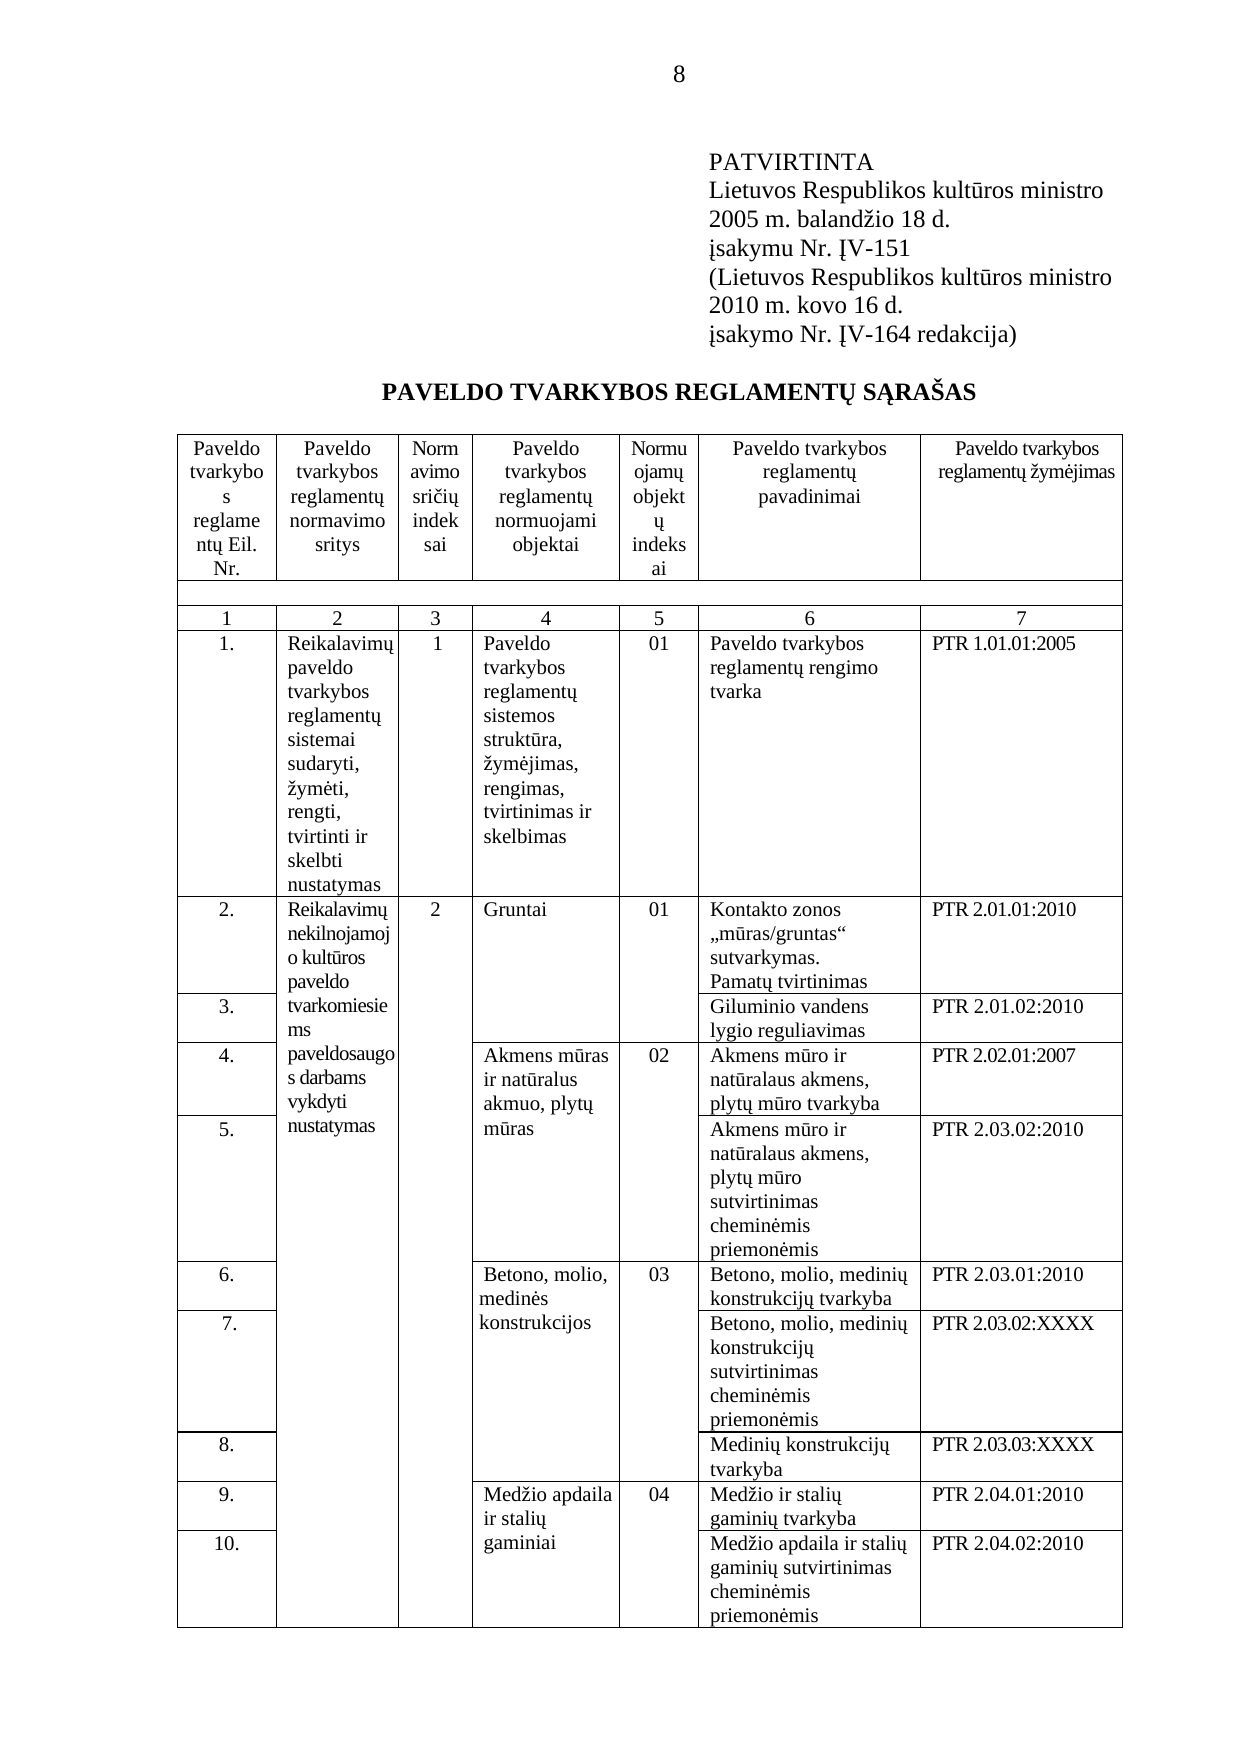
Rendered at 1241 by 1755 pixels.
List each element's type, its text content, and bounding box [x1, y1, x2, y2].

table_cell Kontakto zonos „mūras/gruntas“ sutvarkymas. Pamatų tvirtinimas [699, 897, 920, 993]
table_cell Medinių konstrukcijų tvarkyba [699, 1433, 920, 1481]
table_cell [178, 581, 276, 605]
text įsakymu Nr. ĮV-151 [177, 233, 1181, 262]
table_cell Betono, molio, medinių konstrukcijų tvarkyba [699, 1262, 920, 1310]
table_cell 2. [178, 897, 276, 993]
table_cell Akmens mūro ir natūralaus akmens, plytų mūro sutvirtinimas cheminėmis priemonėmis [699, 1116, 920, 1261]
table_cell 10. [178, 1531, 276, 1627]
table_cell Medžio ir stalių gaminių tvarkyba [699, 1482, 920, 1530]
table_cell PTR 2.03.01:2010 [921, 1262, 1122, 1310]
table_cell Akmens mūro ir natūralaus akmens, plytų mūro tvarkyba [699, 1043, 920, 1115]
table_cell 1 [399, 631, 472, 896]
table_cell 6. [178, 1262, 276, 1310]
table_cell [399, 581, 472, 605]
table_cell 3 [399, 606, 472, 630]
table_cell PTR 2.04.01:2010 [921, 1482, 1122, 1530]
table_cell 7. [178, 1311, 276, 1431]
table_cell [921, 581, 1122, 605]
text 2010 m. kovo 16 d. [177, 291, 1181, 319]
table_cell 1. [178, 631, 276, 896]
table_cell Gruntai [473, 897, 619, 1042]
table_cell 3. [178, 994, 276, 1042]
table_cell PTR 2.03.03:XXXX [921, 1433, 1122, 1481]
table_cell Paveldo tvarkybos reglamentų rengimo tvarka [699, 631, 920, 896]
table_cell PTR 2.03.02:2010 [921, 1116, 1122, 1261]
table_cell PTR 2.04.02:2010 [921, 1531, 1122, 1627]
table_cell PTR 2.03.02:XXXX [921, 1311, 1122, 1431]
table_cell 9. [178, 1482, 276, 1530]
table_cell [699, 581, 921, 605]
text (Lietuvos Respublikos kultūros ministro [177, 262, 1181, 291]
table_cell 6 [699, 606, 920, 630]
text 2005 m. balandžio 18 d. [177, 204, 1181, 233]
table_header Paveldo tvarkybos reglamentų normuojami objektai [473, 435, 619, 580]
table_cell Paveldo tvarkybos reglamentų sistemos struktūra, žymėjimas, rengimas, tvirtinimas ir skelbimas [473, 631, 619, 896]
table_cell PTR 1.01.01:2005 [921, 631, 1122, 896]
table_cell Akmens mūras ir natūralus akmuo, plytų mūras [473, 1043, 619, 1261]
table_cell 1 [178, 606, 276, 630]
table_cell [276, 581, 398, 605]
table_cell 5. [178, 1116, 276, 1261]
text lietuvos Respublikos kultūros ministro [177, 176, 1181, 204]
table_cell 04 [620, 1482, 698, 1627]
table_cell [472, 581, 619, 605]
table_header Paveldo tvarkybos reglamentų žymėjimas [921, 435, 1122, 580]
table_cell 8. [178, 1433, 276, 1481]
table_cell 2 [277, 606, 398, 630]
text PAVELDO TVARKYBOS REGLAMENTŲ SĄRAŠAS [177, 377, 1181, 406]
table_cell PTR 2.01.01:2010 [921, 897, 1122, 993]
table_cell 7 [921, 606, 1122, 630]
table_cell 4. [178, 1043, 276, 1115]
table_header Paveldo tvarkybos reglamentų pavadinimai [699, 435, 920, 580]
table_cell Reikalavimų nekilnojamojo kultūros paveldo tvarkomiesiems paveldosaugos darbams vykdyti nustatymas [277, 897, 398, 1627]
table_cell PTR 2.01.02:2010 [921, 994, 1122, 1042]
table_cell 4 [473, 606, 619, 630]
table_cell Betono, molio, medinių konstrukcijų sutvirtinimas cheminėmis priemonėmis [699, 1311, 920, 1431]
table_cell 03 [620, 1262, 698, 1481]
table_header Normavimo sričių indeksai [399, 435, 472, 580]
table_cell Medžio apdaila ir stalių gaminiai [473, 1482, 619, 1627]
table_cell 01 [620, 631, 698, 896]
table_cell 2 [399, 897, 472, 1627]
table_cell Medžio apdaila ir stalių gaminių sutvirtinimas cheminėmis priemonėmis [699, 1531, 920, 1627]
table_cell PTR 2.02.01:2007 [921, 1043, 1122, 1115]
table_cell Giluminio vandens lygio reguliavimas [699, 994, 920, 1042]
table_cell 5 [620, 606, 698, 630]
text įsakymo Nr. ĮV-164 redakcija) [177, 319, 1181, 348]
text PATVIRTINTA [177, 147, 1181, 176]
table_cell [619, 581, 698, 605]
table_cell 02 [620, 1043, 698, 1261]
table_cell Betono, molio, medinės konstrukcijos [473, 1262, 619, 1481]
table_header Normuojamų objektų indeksai [620, 435, 698, 580]
table_header Paveldo tvarkybos reglamentų Eil. Nr. [178, 435, 276, 580]
table_cell Reikalavimų paveldo tvarkybos reglamentų sistemai sudaryti, žymėti, rengti, tvirtinti ir skelbti nustatymas [277, 631, 398, 896]
table_header Paveldo tvarkybos reglamentų normavimo sritys [277, 435, 398, 580]
table_cell 01 [620, 897, 698, 1042]
